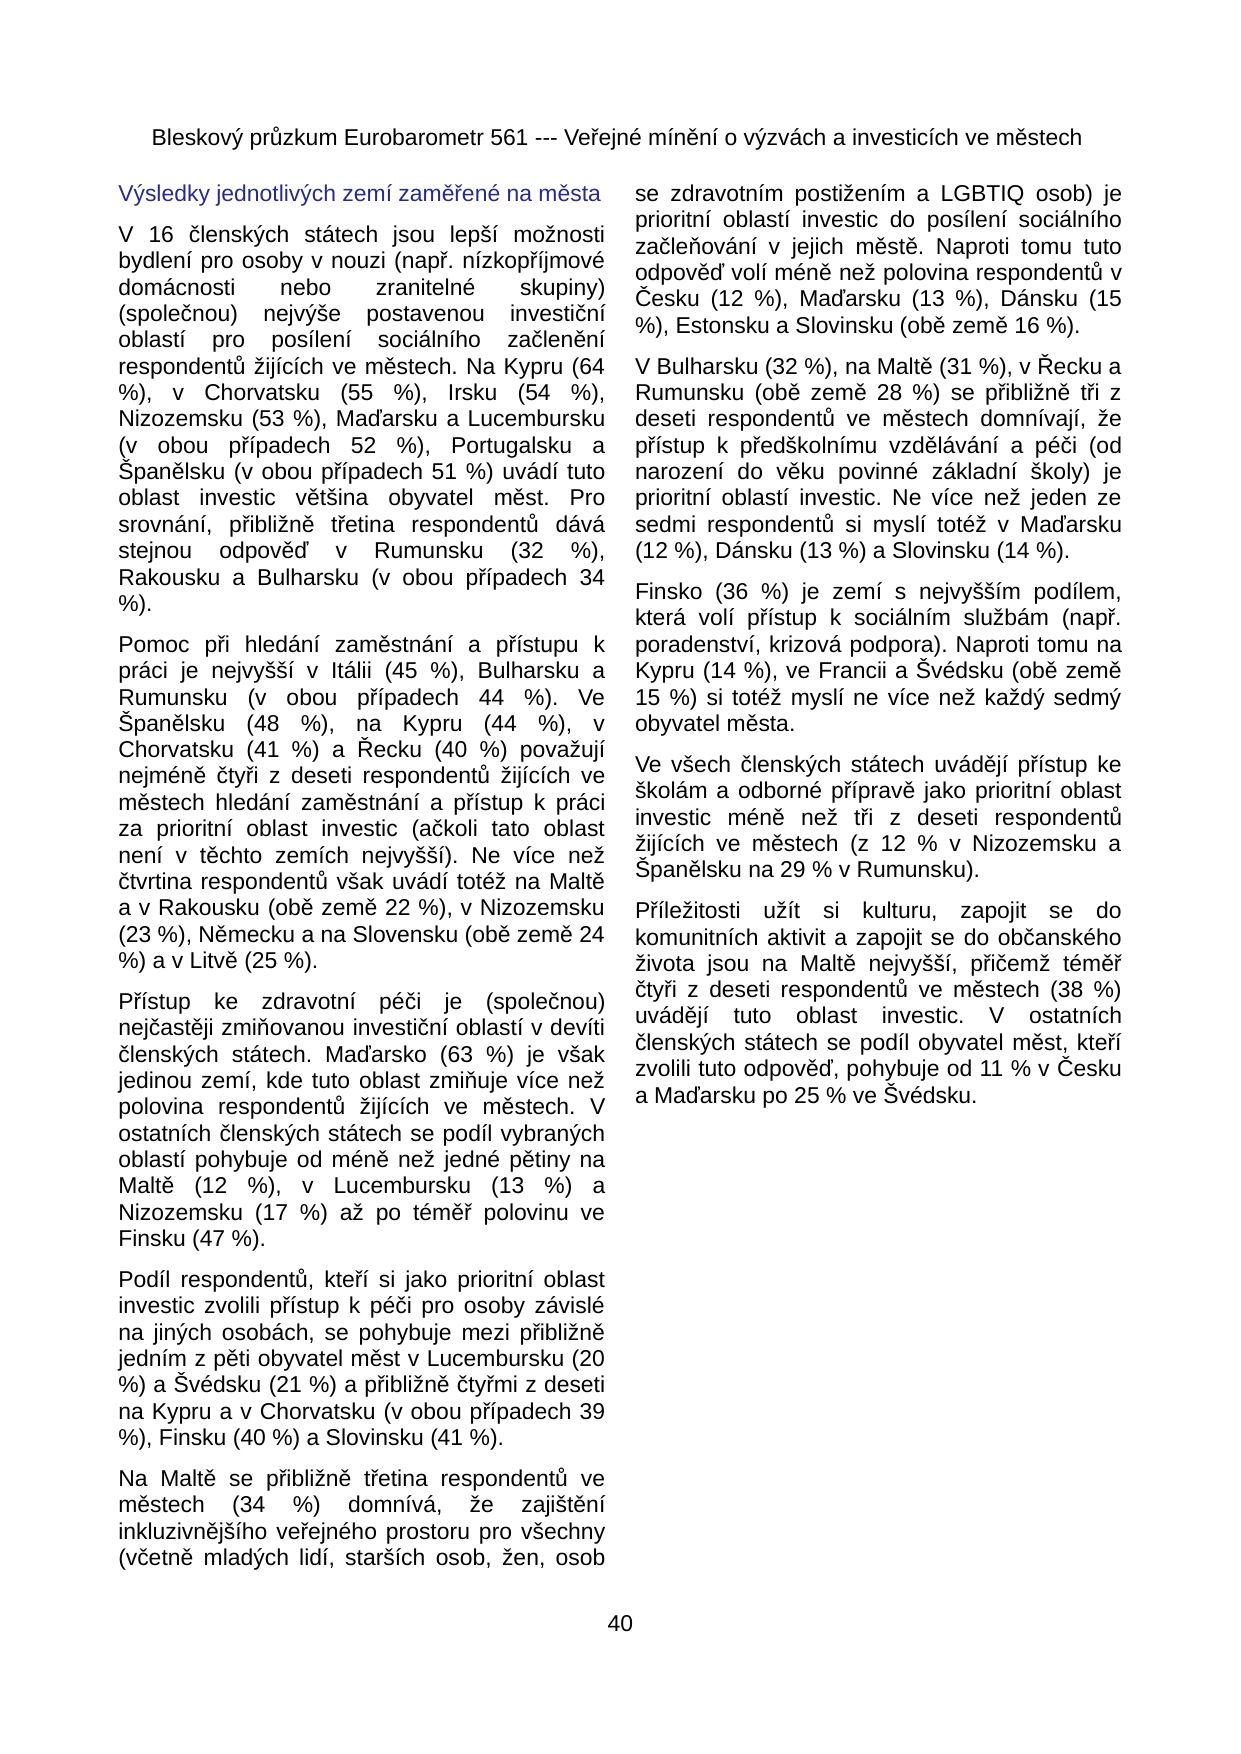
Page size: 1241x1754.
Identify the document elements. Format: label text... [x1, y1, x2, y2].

text Příležitosti užít si kulturu, zapojit se do komunitních aktivit a zapojit se do občanského života jsou na Maltě nejvyšší, přičemž téměř čtyři z deseti respondentů ve městech (38 %) uvádějí tuto oblast investic. V ostatních členských státech se podíl obyvatel měst, kteří zvolili tuto odpověď, pohybuje od 11 % v Česku a Maďarsku po 25 % ve Švédsku. [635, 897, 1122, 1108]
text Pomoc při hledání zaměstnání a přístupu k práci je nejvyšší v Itálii (45 %), Bulharsku a Rumunsku (v obou případech 44 %). Ve Španělsku (48 %), na Kypru (44 %), v Chorvatsku (41 %) a Řecku (40 %) považují nejméně čtyři z deseti respondentů žijících ve městech hledání zaměstnání a přístup k práci za prioritní oblast investic (ačkoli tato oblast není v těchto zemích nejvyšší). Ne více než čtvrtina respondentů však uvádí totéž na Maltě a v Rakousku (obě země 22 %), v Nizozemsku (23 %), Německu a na Slovensku (obě země 24 %) a v Litvě (25 %). [118, 631, 605, 973]
text Výsledky jednotlivých zemí zaměřené na města [118, 180, 605, 206]
text Na Maltě se přibližně třetina respondentů ve městech (34 %) domnívá, že zajištění inkluzivnějšího veřejného prostoru pro všechny (včetně mladých lidí, starších osob, žen, osob [118, 1465, 605, 1571]
text se zdravotním postižením a LGBTIQ osob) je prioritní oblastí investic do posílení sociálního začleňování v jejich městě. Naproti tomu tuto odpověď volí méně než polovina respondentů v Česku (12 %), Maďarsku (13 %), Dánsku (15 %), Estonsku a Slovinsku (obě země 16 %). [635, 180, 1122, 338]
text Ve všech členských státech uvádějí přístup ke školám a odborné přípravě jako prioritní oblast investic méně než tři z deseti respondentů žijících ve městech (z 12 % v Nizozemsku a Španělsku na 29 % v Rumunsku). [635, 751, 1122, 882]
text Finsko (36 %) je zemí s nejvyšším podílem, která volí přístup k sociálním službám (např. poradenství, krizová podpora). Naproti tomu na Kypru (14 %), ve Francii a Švédsku (obě země 15 %) si totéž myslí ne více než každý sedmý obyvatel města. [635, 578, 1122, 736]
text V Bulharsku (32 %), na Maltě (31 %), v Řecku a Rumunsku (obě země 28 %) se přibližně tři z deseti respondentů ve městech domnívají, že přístup k předškolnímu vzdělávání a péči (od narození do věku povinné základní školy) je prioritní oblastí investic. Ne více než jeden ze sedmi respondentů si myslí totéž v Maďarsku (12 %), Dánsku (13 %) a Slovinsku (14 %). [635, 353, 1122, 563]
text V 16 členských státech jsou lepší možnosti bydlení pro osoby v nouzi (např. nízkopříjmové domácnosti nebo zranitelné skupiny) (společnou) nejvýše postavenou investiční oblastí pro posílení sociálního začlenění respondentů žijících ve městech. Na Kypru (64 %), v Chorvatsku (55 %), Irsku (54 %), Nizozemsku (53 %), Maďarsku a Lucembursku (v obou případech 52 %), Portugalsku a Španělsku (v obou případech 51 %) uvádí tuto oblast investic většina obyvatel měst. Pro srovnání, přibližně třetina respondentů dává stejnou odpověď v Rumunsku (32 %), Rakousku a Bulharsku (v obou případech 34 %). [118, 221, 605, 616]
text Přístup ke zdravotní péči je (společnou) nejčastěji zmiňovanou investiční oblastí v devíti členských státech. Maďarsko (63 %) je však jedinou zemí, kde tuto oblast zmiňuje více než polovina respondentů žijících ve městech. V ostatních členských státech se podíl vybraných oblastí pohybuje od méně než jedné pětiny na Maltě (12 %), v Lucembursku (13 %) a Nizozemsku (17 %) až po téměř polovinu ve Finsku (47 %). [118, 988, 605, 1251]
text Podíl respondentů, kteří si jako prioritní oblast investic zvolili přístup k péči pro osoby závislé na jiných osobách, se pohybuje mezi přibližně jedním z pěti obyvatel měst v Lucembursku (20 %) a Švédsku (21 %) a přibližně čtyřmi z deseti na Kypru a v Chorvatsku (v obou případech 39 %), Finsku (40 %) a Slovinsku (41 %). [118, 1266, 605, 1451]
